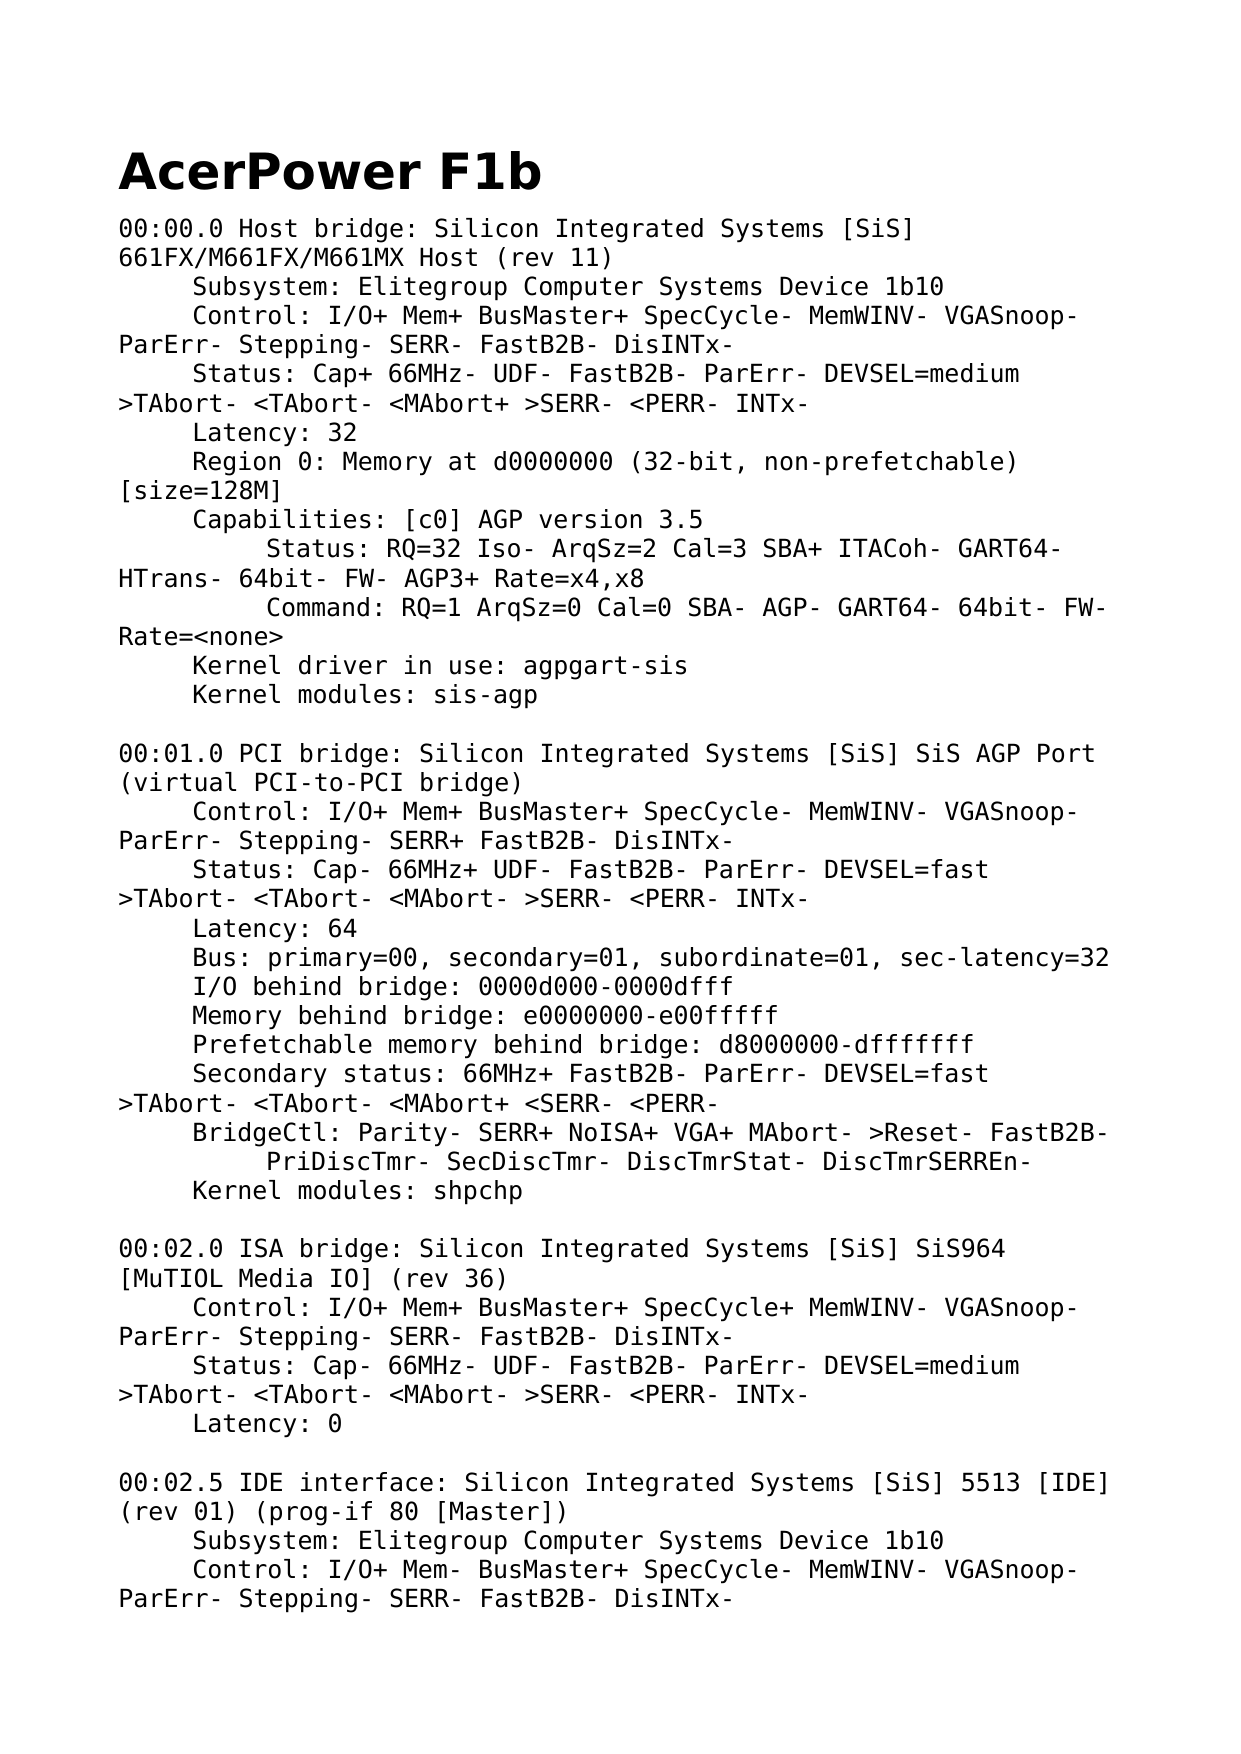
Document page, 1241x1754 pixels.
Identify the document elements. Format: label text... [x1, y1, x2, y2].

subtitle AcerPower F1b [118, 143, 1122, 201]
text 00:00.0 Host bridge: Silicon Integrated Systems [SiS] 661FX/M661FX/M661MX Host (rev 11) Subsystem: Elitegroup Computer Systems Device 1b10 Control: I/O+ Mem+ BusMaster+ SpecCycle- MemWINV- VGASnoop- ParErr- Stepping- SERR- FastB2B- DisINTx- Status: Cap+ 66MHz- UDF- FastB2B- ParErr- DEVSEL=medium >TAbort- <TAbort- <MAbort+ >SERR- <PERR- INTx- Latency: 32 Region 0: Memory at d0000000 (32-bit, non-prefetchable) [size=128M] Capabilities: [c0] AGP version 3.5 Status: RQ=32 Iso- ArqSz=2 Cal=3 SBA+ ITACoh- GART64- HTrans- 64bit- FW- AGP3+ Rate=x4,x8 Command: RQ=1 ArqSz=0 Cal=0 SBA- AGP- GART64- 64bit- FW- Rate=<none> Kernel driver in use: agpgart-sis Kernel modules: sis-agp 00:01.0 PCI bridge: Silicon Integrated Systems [SiS] SiS AGP Port (virtual PCI-to-PCI bridge) Control: I/O+ Mem+ BusMaster+ SpecCycle- MemWINV- VGASnoop- ParErr- Stepping- SERR+ FastB2B- DisINTx- Status: Cap- 66MHz+ UDF- FastB2B- ParErr- DEVSEL=fast >TAbort- <TAbort- <MAbort- >SERR- <PERR- INTx- Latency: 64 Bus: primary=00, secondary=01, subordinate=01, sec-latency=32 I/O behind bridge: 0000d000-0000dfff Memory behind bridge: e0000000-e00fffff Prefetchable memory behind bridge: d8000000-dfffffff Secondary status: 66MHz+ FastB2B- ParErr- DEVSEL=fast >TAbort- <TAbort- <MAbort+ <SERR- <PERR- BridgeCtl: Parity- SERR+ NoISA+ VGA+ MAbort- >Reset- FastB2B- PriDiscTmr- SecDiscTmr- DiscTmrStat- DiscTmrSERREn- Kernel modules: shpchp 00:02.0 ISA bridge: Silicon Integrated Systems [SiS] SiS964 [MuTIOL Media IO] (rev 36) Control: I/O+ Mem+ BusMaster+ SpecCycle+ MemWINV- VGASnoop- ParErr- Stepping- SERR- FastB2B- DisINTx- Status: Cap- 66MHz- UDF- FastB2B- ParErr- DEVSEL=medium >TAbort- <TAbort- <MAbort- >SERR- <PERR- INTx- Latency: 0 00:02.5 IDE interface: Silicon Integrated Systems [SiS] 5513 [IDE] (rev 01) (prog-if 80 [Master]) Subsystem: Elitegroup Computer Systems Device 1b10 Control: I/O+ Mem- BusMaster+ SpecCycle- MemWINV- VGASnoop- ParErr- Stepping- SERR- FastB2B- DisINTx- [118, 214, 1122, 1614]
